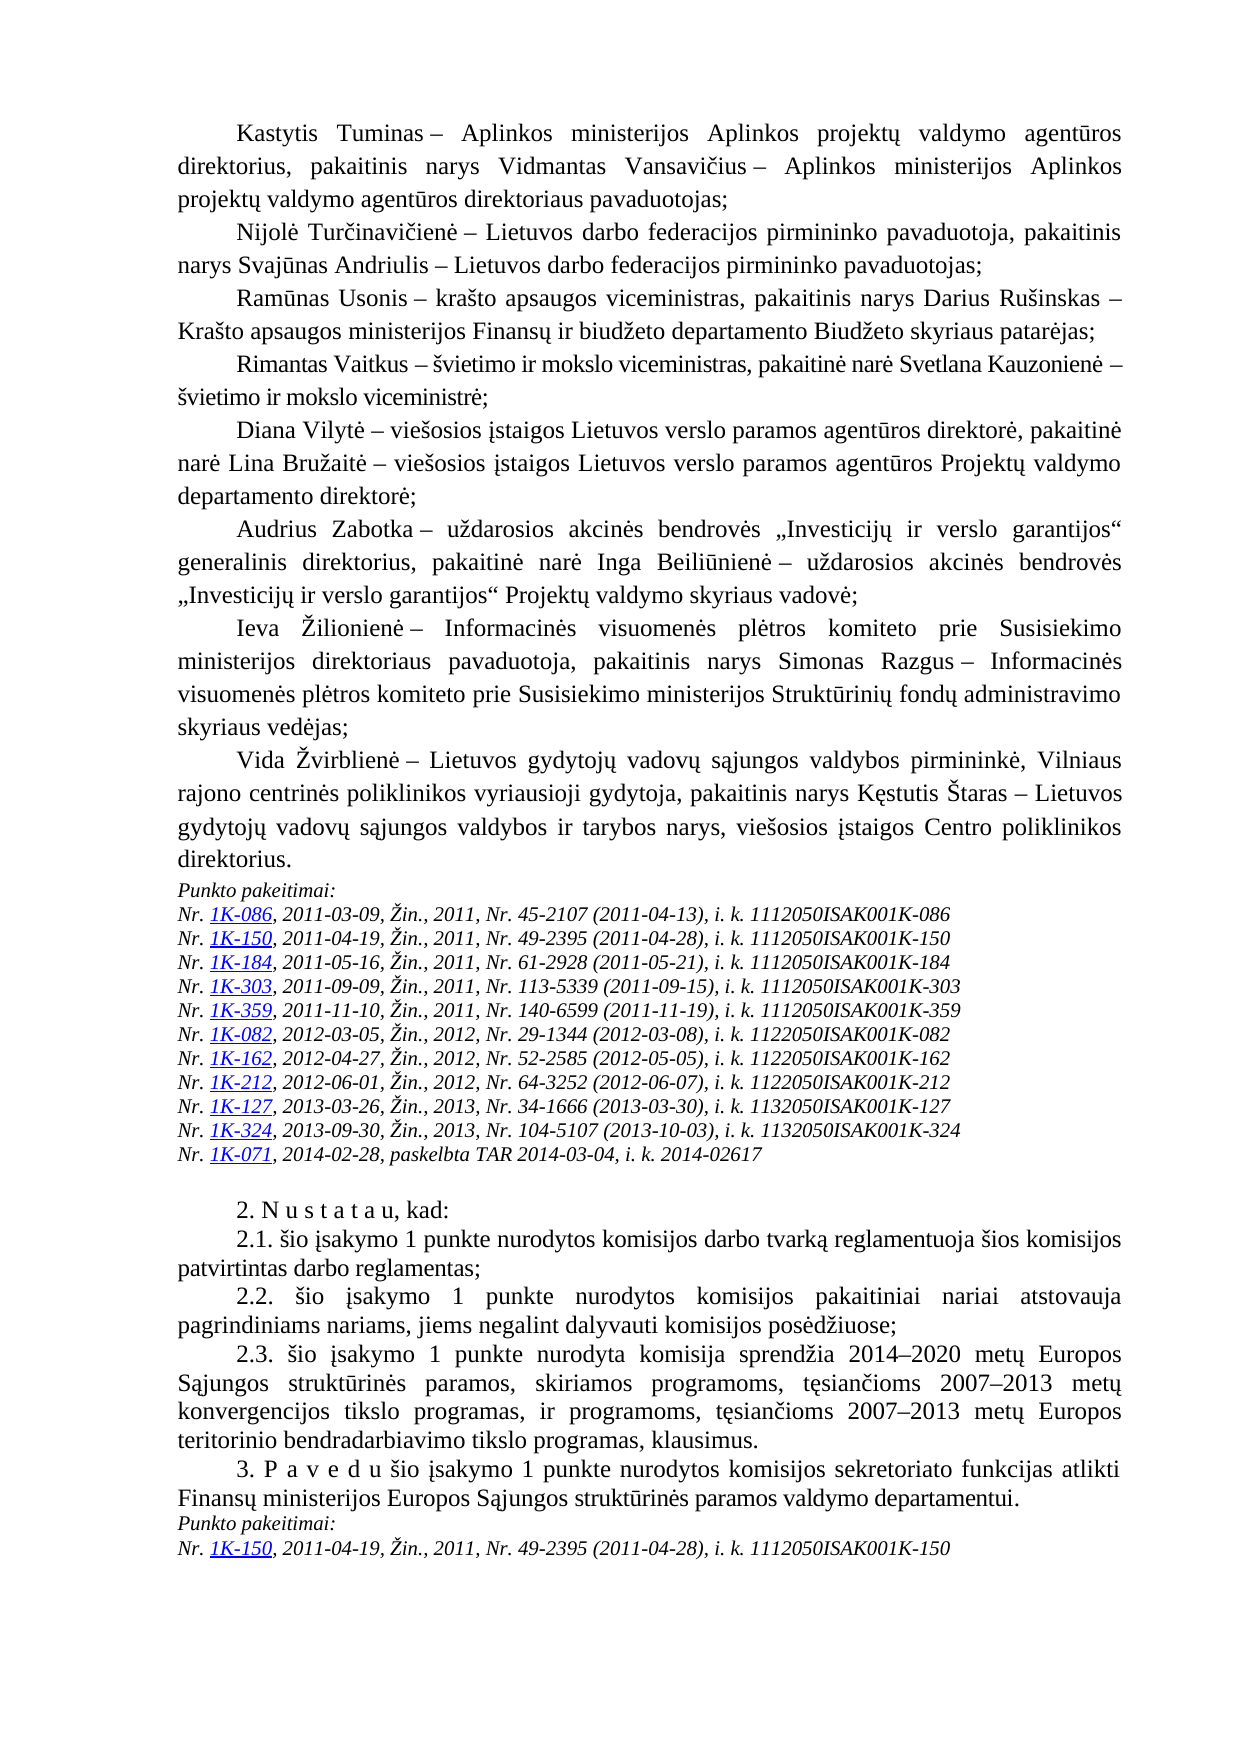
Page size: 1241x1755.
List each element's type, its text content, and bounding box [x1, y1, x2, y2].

text Vida Žvirblienė – Lietuvos gydytojų vadovų sąjungos valdybos pirmininkė, Vilniaus rajono centrinės poliklinikos vyriausioji gydytoja, pakaitinis narys Kęstutis Štaras – Lietuvos gydytojų vadovų sąjungos valdybos ir tarybos narys, viešosios įstaigos Centro poliklinikos direktorius. [177, 746, 1122, 873]
text Nijolė Turčinavičienė – Lietuvos darbo federacijos pirmininko pavaduotoja, pakaitinis narys Svajūnas Andriulis – Lietuvos darbo federacijos pirmininko pavaduotojas; [177, 217, 1122, 279]
text Nr. 1K-162, 2012-04-27, Žin., 2012, Nr. 52-2585 (2012-05-05), i. k. 1122050ISAK001K-162 [177, 1046, 1122, 1070]
text 3. P a v e d u šio įsakymo 1 punkte nurodytos komisijos sekretoriato funkcijas atlikti Finansų ministerijos Europos Sąjungos struktūrinės paramos valdymo departamentui. [177, 1454, 1122, 1511]
text 2. N u s t a t a u, kad: [177, 1195, 1122, 1224]
text Ieva Žilionienė – Informacinės visuomenės plėtros komiteto prie Susisiekimo ministerijos direktoriaus pavaduotoja, pakaitinis narys Simonas Razgus – Informacinės visuomenės plėtros komiteto prie Susisiekimo ministerijos Struktūrinių fondų administravimo skyriaus vedėjas; [177, 613, 1122, 741]
text 2.1. šio įsakymo 1 punkte nurodytos komisijos darbo tvarką reglamentuoja šios komisijos patvirtintas darbo reglamentas; [177, 1224, 1122, 1281]
text Nr. 1K-303, 2011-09-09, Žin., 2011, Nr. 113-5339 (2011-09-15), i. k. 1112050ISAK001K-303 [177, 974, 1122, 998]
text Nr. 1K-359, 2011-11-10, Žin., 2011, Nr. 140-6599 (2011-11-19), i. k. 1112050ISAK001K-359 [177, 998, 1122, 1022]
text Nr. 1K-184, 2011-05-16, Žin., 2011, Nr. 61-2928 (2011-05-21), i. k. 1112050ISAK001K-184 [177, 950, 1122, 974]
text Rimantas Vaitkus – švietimo ir mokslo viceministras, pakaitinė narė Svetlana Kauzonienė – švietimo ir mokslo viceministrė; [177, 349, 1122, 411]
text Punkto pakeitimai: [177, 1511, 1122, 1535]
text 2.3. šio įsakymo 1 punkte nurodyta komisija sprendžia 2014–2020 metų Europos Sąjungos struktūrinės paramos, skiriamos programoms, tęsiančioms 2007–2013 metų konvergencijos tikslo programas, ir programoms, tęsiančioms 2007–2013 metų Europos teritorinio bendradarbiavimo tikslo programas, klausimus. [177, 1339, 1122, 1454]
text Kastytis Tuminas – Aplinkos ministerijos Aplinkos projektų valdymo agentūros direktorius, pakaitinis narys Vidmantas Vansavičius – Aplinkos ministerijos Aplinkos projektų valdymo agentūros direktoriaus pavaduotojas; [177, 118, 1122, 213]
text 2.2. šio įsakymo 1 punkte nurodytos komisijos pakaitiniai nariai atstovauja pagrindiniams nariams, jiems negalint dalyvauti komisijos posėdžiuose; [177, 1281, 1122, 1339]
text Diana Vilytė – viešosios įstaigos Lietuvos verslo paramos agentūros direktorė, pakaitinė narė Lina Bružaitė – viešosios įstaigos Lietuvos verslo paramos agentūros Projektų valdymo departamento direktorė; [177, 415, 1122, 510]
text Nr. 1K-212, 2012-06-01, Žin., 2012, Nr. 64-3252 (2012-06-07), i. k. 1122050ISAK001K-212 [177, 1070, 1122, 1094]
text Punkto pakeitimai: [177, 878, 1122, 902]
text Audrius Zabotka – uždarosios akcinės bendrovės „Investicijų ir verslo garantijos“ generalinis direktorius, pakaitinė narė Inga Beiliūnienė – uždarosios akcinės bendrovės „Investicijų ir verslo garantijos“ Projektų valdymo skyriaus vadovė; [177, 514, 1122, 609]
text Nr. 1K-150, 2011-04-19, Žin., 2011, Nr. 49-2395 (2011-04-28), i. k. 1112050ISAK001K-150 [177, 926, 1122, 950]
text Nr. 1K-127, 2013-03-26, Žin., 2013, Nr. 34-1666 (2013-03-30), i. k. 1132050ISAK001K-127 [177, 1094, 1122, 1118]
text Nr. 1K-086, 2011-03-09, Žin., 2011, Nr. 45-2107 (2011-04-13), i. k. 1112050ISAK001K-086 [177, 902, 1122, 926]
text Ramūnas Usonis – krašto apsaugos viceministras, pakaitinis narys Darius Rušinskas – Krašto apsaugos ministerijos Finansų ir biudžeto departamento Biudžeto skyriaus patarėjas; [177, 283, 1122, 345]
text Nr. 1K-150, 2011-04-19, Žin., 2011, Nr. 49-2395 (2011-04-28), i. k. 1112050ISAK001K-150 [177, 1535, 1122, 1559]
text Nr. 1K-324, 2013-09-30, Žin., 2013, Nr. 104-5107 (2013-10-03), i. k. 1132050ISAK001K-324 [177, 1118, 1122, 1142]
text Nr. 1K-082, 2012-03-05, Žin., 2012, Nr. 29-1344 (2012-03-08), i. k. 1122050ISAK001K-082 [177, 1022, 1122, 1046]
text Nr. 1K-071, 2014-02-28, paskelbta TAR 2014-03-04, i. k. 2014-02617 [177, 1142, 1122, 1166]
